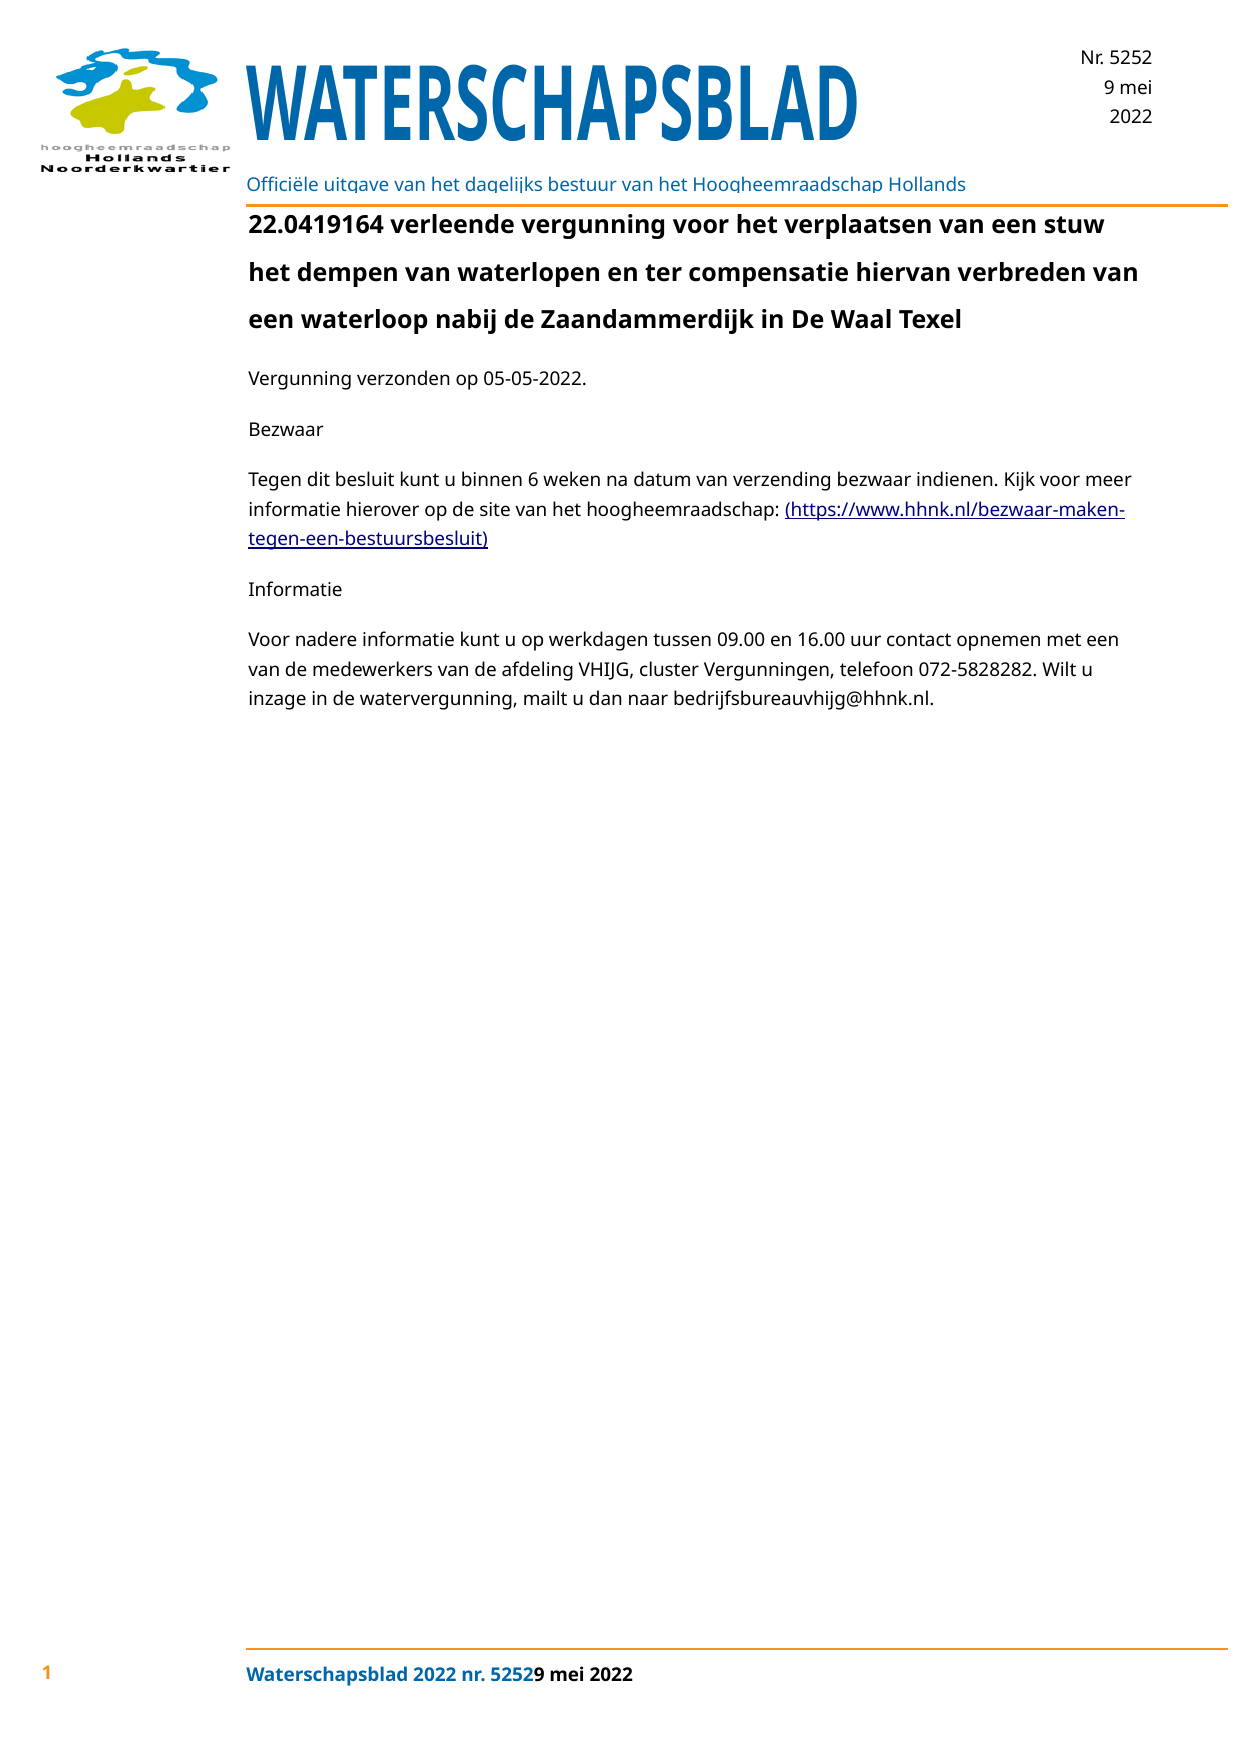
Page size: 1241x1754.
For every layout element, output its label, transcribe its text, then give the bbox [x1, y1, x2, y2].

text Voor nadere informatie kunt u op werkdagen tussen 09.00 en 16.00 uur contact opnemen met een van de medewerkers van de afdeling VHIJG, cluster Vergunningen, telefoon 072-5828282. Wilt u inzage in de watervergunning, mailt u dan naar bedrijfsbureauvhijg@hhnk.nl. [248, 626, 1152, 711]
text Bezwaar [248, 416, 1152, 442]
text Tegen dit besluit kunt u binnen 6 weken na datum van verzending bezwaar indienen. Kijk voor meer informatie hierover op de site van het hoogheemraadschap: (https://www.hhnk.nl/bezwaar-maken-tegen-een-bestuursbesluit) [248, 466, 1152, 551]
text Informatie [248, 576, 1152, 602]
picture [41, 47, 231, 172]
text Vergunning verzonden op 05-05-2022. [248, 366, 1152, 391]
text 22.0419164 verleende vergunning voor het verplaatsen van een stuw het dempen van waterlopen en ter compensatie hiervan verbreden van een waterloop nabij de Zaandammerdijk in De Waal Texel [248, 207, 1152, 336]
